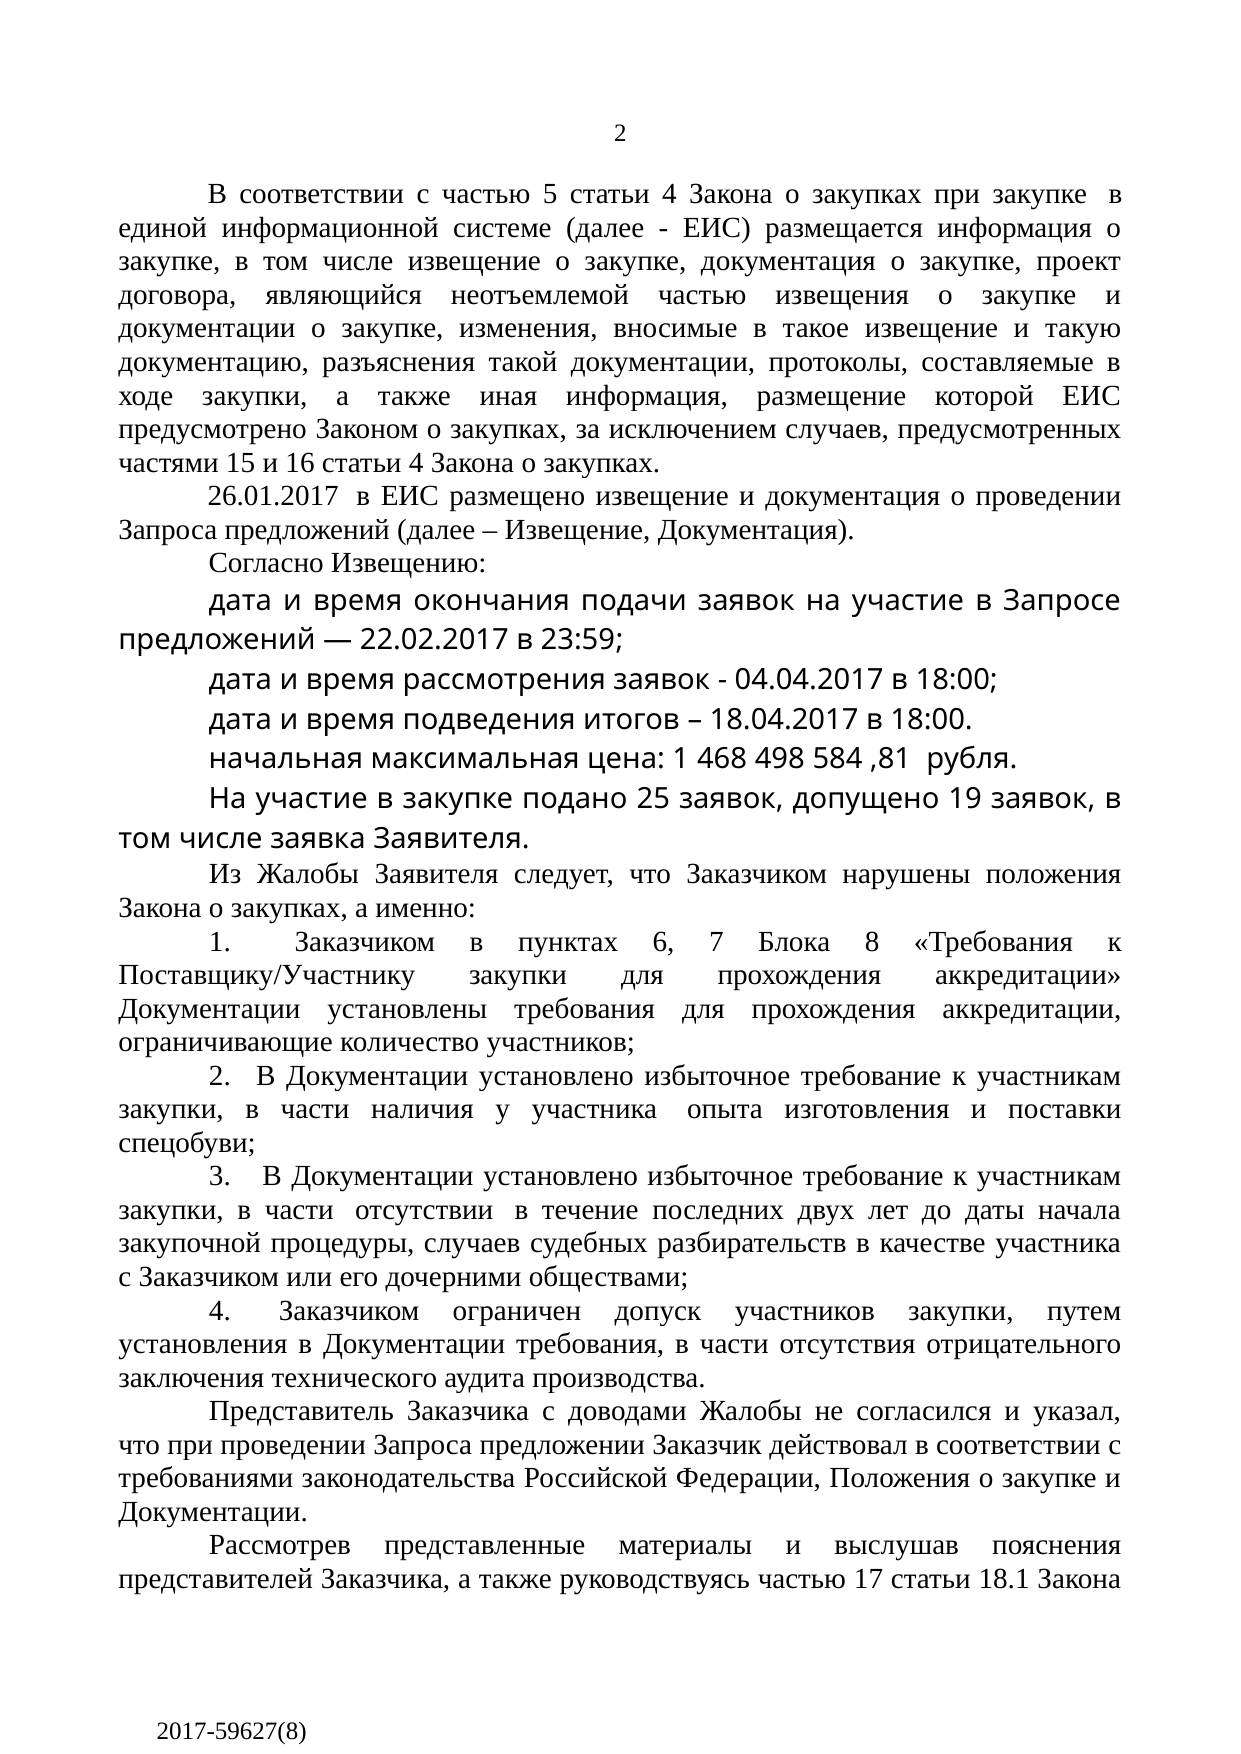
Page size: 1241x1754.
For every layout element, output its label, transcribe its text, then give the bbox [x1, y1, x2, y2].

text начальная максимальная цена: 1 468 498 584 ,81 рубля. [118, 738, 1122, 777]
text Согласно Извещению: [118, 545, 1122, 579]
text Из Жалобы Заявителя следует, что Заказчиком нарушены положения Закона о закупках, а именно: [118, 857, 1122, 924]
text дата и время подведения итогов – 18.04.2017 в 18:00. [118, 698, 1122, 738]
text Рассмотрев представленные материалы и выслушав пояснения представителей Заказчика, а также руководствуясь частью 17 статьи 18.1 Закона [118, 1527, 1122, 1594]
text 26.01.2017 в ЕИС размещено извещение и документация о проведении Запроса предложений (далее – Извещение, Документация). [118, 478, 1122, 545]
text 3. В Документации установлено избыточное требование к участникам закупки, в части отсутствии в течение последних двух лет до даты начала закупочной процедуры, случаев судебных разбирательств в качестве участника с Заказчиком или его дочерними обществами; [118, 1158, 1122, 1293]
text 4. Заказчиком ограничен допуск участников закупки, путем установления в Документации требования, в части отсутствия отрицательного заключения технического аудита производства. [118, 1293, 1122, 1393]
text дата и время рассмотрения заявок - 04.04.2017 в 18:00; [118, 658, 1122, 698]
text Представитель Заказчика с доводами Жалобы не согласился и указал, что при проведении Запроса предложении Заказчик действовал в соответствии с требованиями законодательства Российской Федерации, Положения о закупке и Документации. [118, 1393, 1122, 1527]
text 2. В Документации установлено избыточное требование к участникам закупки, в части наличия у участника опыта изготовления и поставки спецобуви; [118, 1058, 1122, 1158]
text дата и время окончания подачи заявок на участие в Запросе предложений — 22.02.2017 в 23:59; [118, 579, 1122, 658]
text На участие в закупке подано 25 заявок, допущено 19 заявок, в том числе заявка Заявителя. [118, 777, 1122, 857]
text 1. Заказчиком в пунктах 6, 7 Блока 8 «Требования к Поставщику/Участнику закупки для прохождения аккредитации» Документации установлены требования для прохождения аккредитации, ограничивающие количество участников; [118, 924, 1122, 1058]
text В соответствии с частью 5 статьи 4 Закона о закупках при закупке в единой информационной системе (далее - ЕИС) размещается информация о закупке, в том числе извещение о закупке, документация о закупке, проект договора, являющийся неотъемлемой частью извещения о закупке и документации о закупке, изменения, вносимые в такое извещение и такую документацию, разъяснения такой документации, протоколы, составляемые в ходе закупки, а также иная информация, размещение которой ЕИС предусмотрено Законом о закупках, за исключением случаев, предусмотренных частями 15 и 16 статьи 4 Закона о закупках. [118, 176, 1122, 478]
